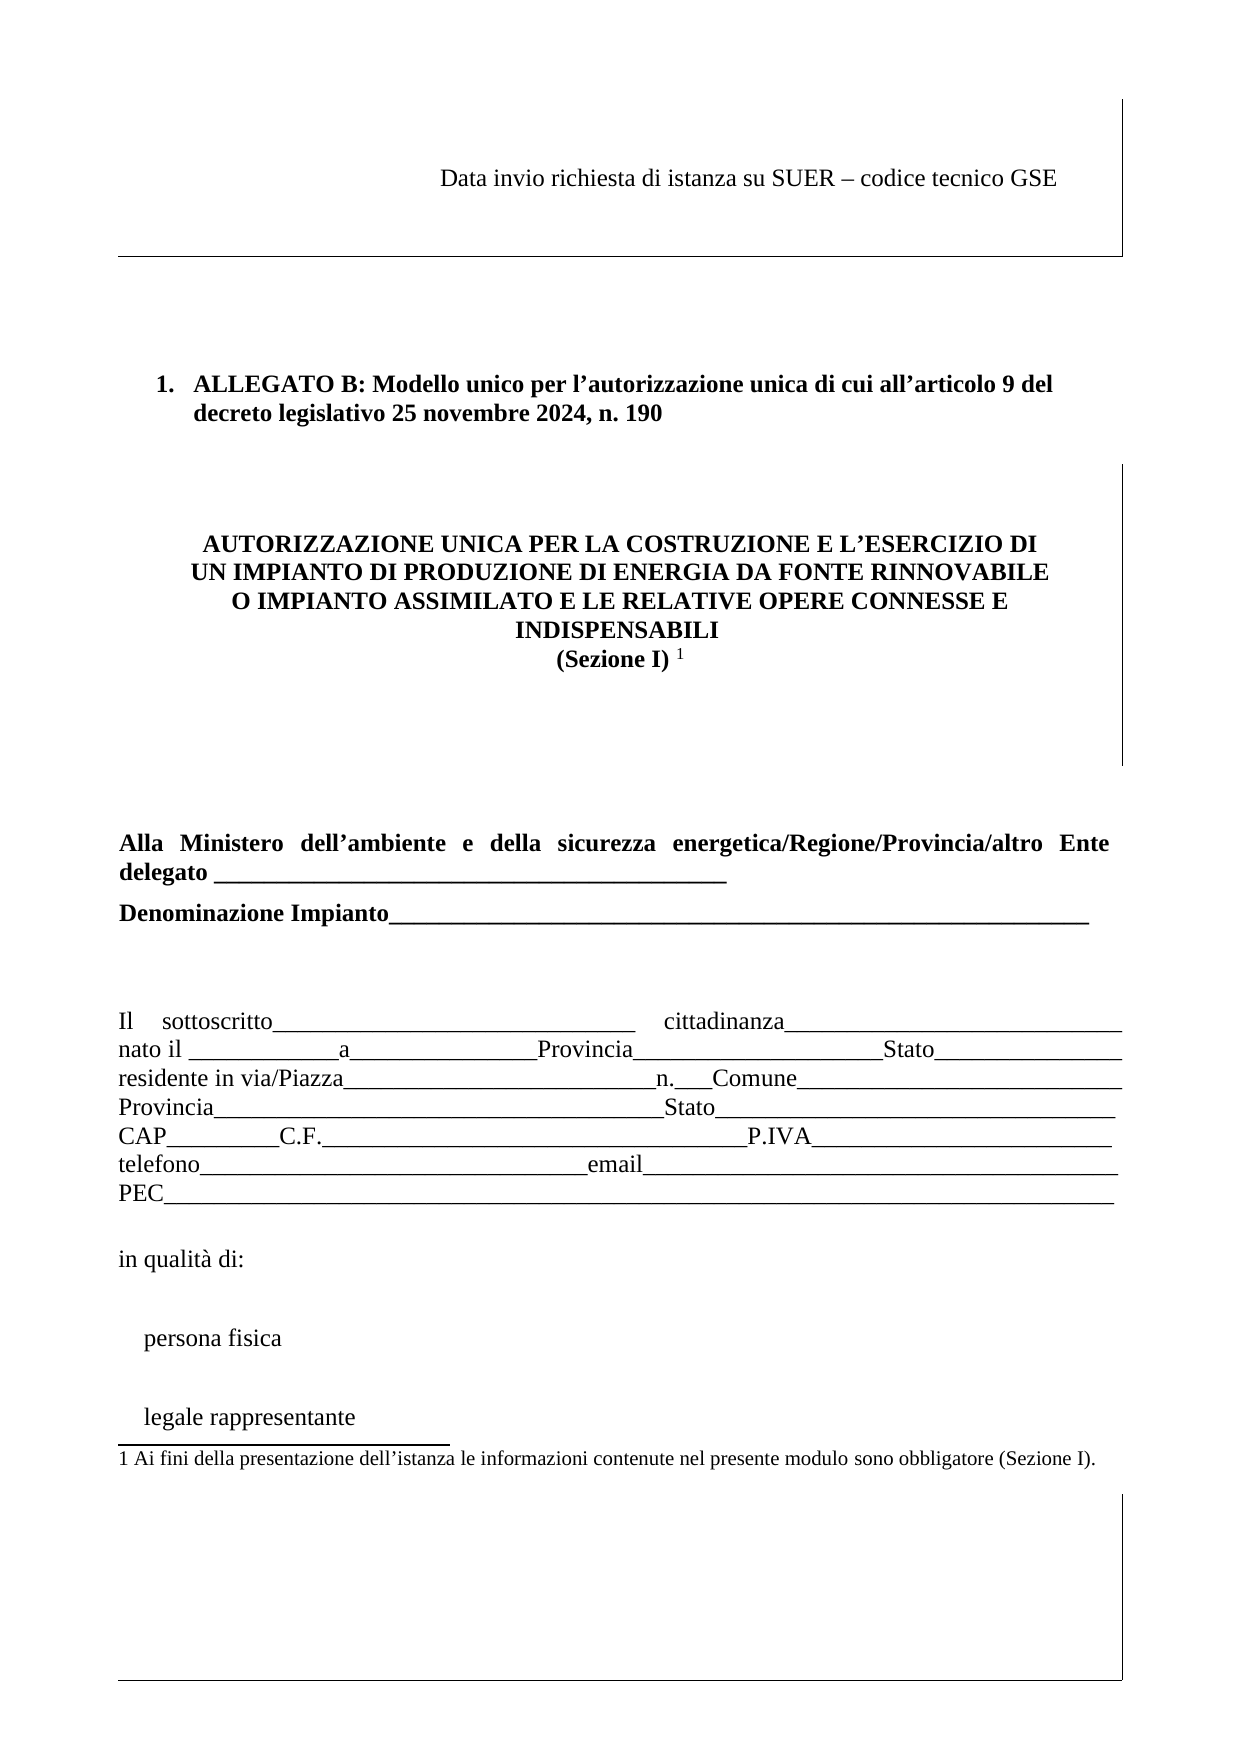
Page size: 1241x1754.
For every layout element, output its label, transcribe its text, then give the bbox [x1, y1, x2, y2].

subtitle ALLEGATO B: Modello unico per l’autorizzazione unica di cui all’articolo 9 del decreto legislativo 25 novembre 2024, n. 190 [156, 369, 1122, 427]
text AUTORIZZAZIONE UNICA PER LA COSTRUZIONE E L’ESERCIZIO DI UN IMPIANTO DI PRODUZIONE DI ENERGIA DA FONTE RINNOVABILE O IMPIANTO ASSIMILATO E LE RELATIVE OPERE CONNESSE E INDISPENSABILI [118, 464, 1122, 644]
text  legale rappresentante [118, 1402, 1122, 1431]
table_header Alla Ministero dell’ambiente e della sicurezza energetica/Regione/Provincia/altro Ente delegato _________________________________________ Denominazione Impianto________________________________________________________ [107, 766, 1122, 981]
text Il sottoscritto_____________________________ cittadinanza___________________________ nato il ____________a_______________Provincia____________________Stato_______________ residente in via/Piazza_________________________n.___Comune__________________________ Provincia____________________________________Stato________________________________CAP_________C.F.__________________________________P.IVA________________________ telefono_______________________________email______________________________________PEC____________________________________________________________________________ [118, 1006, 1122, 1207]
text (Sezione I) [118, 644, 1122, 672]
text  persona fisica [118, 1323, 1122, 1352]
text Ai fini della presentazione dell’istanza le informazioni contenute nel presente modulo sono obbligatore (Sezione I). [118, 1445, 1122, 1469]
text in qualità di: [118, 1244, 1122, 1273]
text Data invio richiesta di istanza su SUER – codice tecnico GSE [118, 99, 1122, 256]
